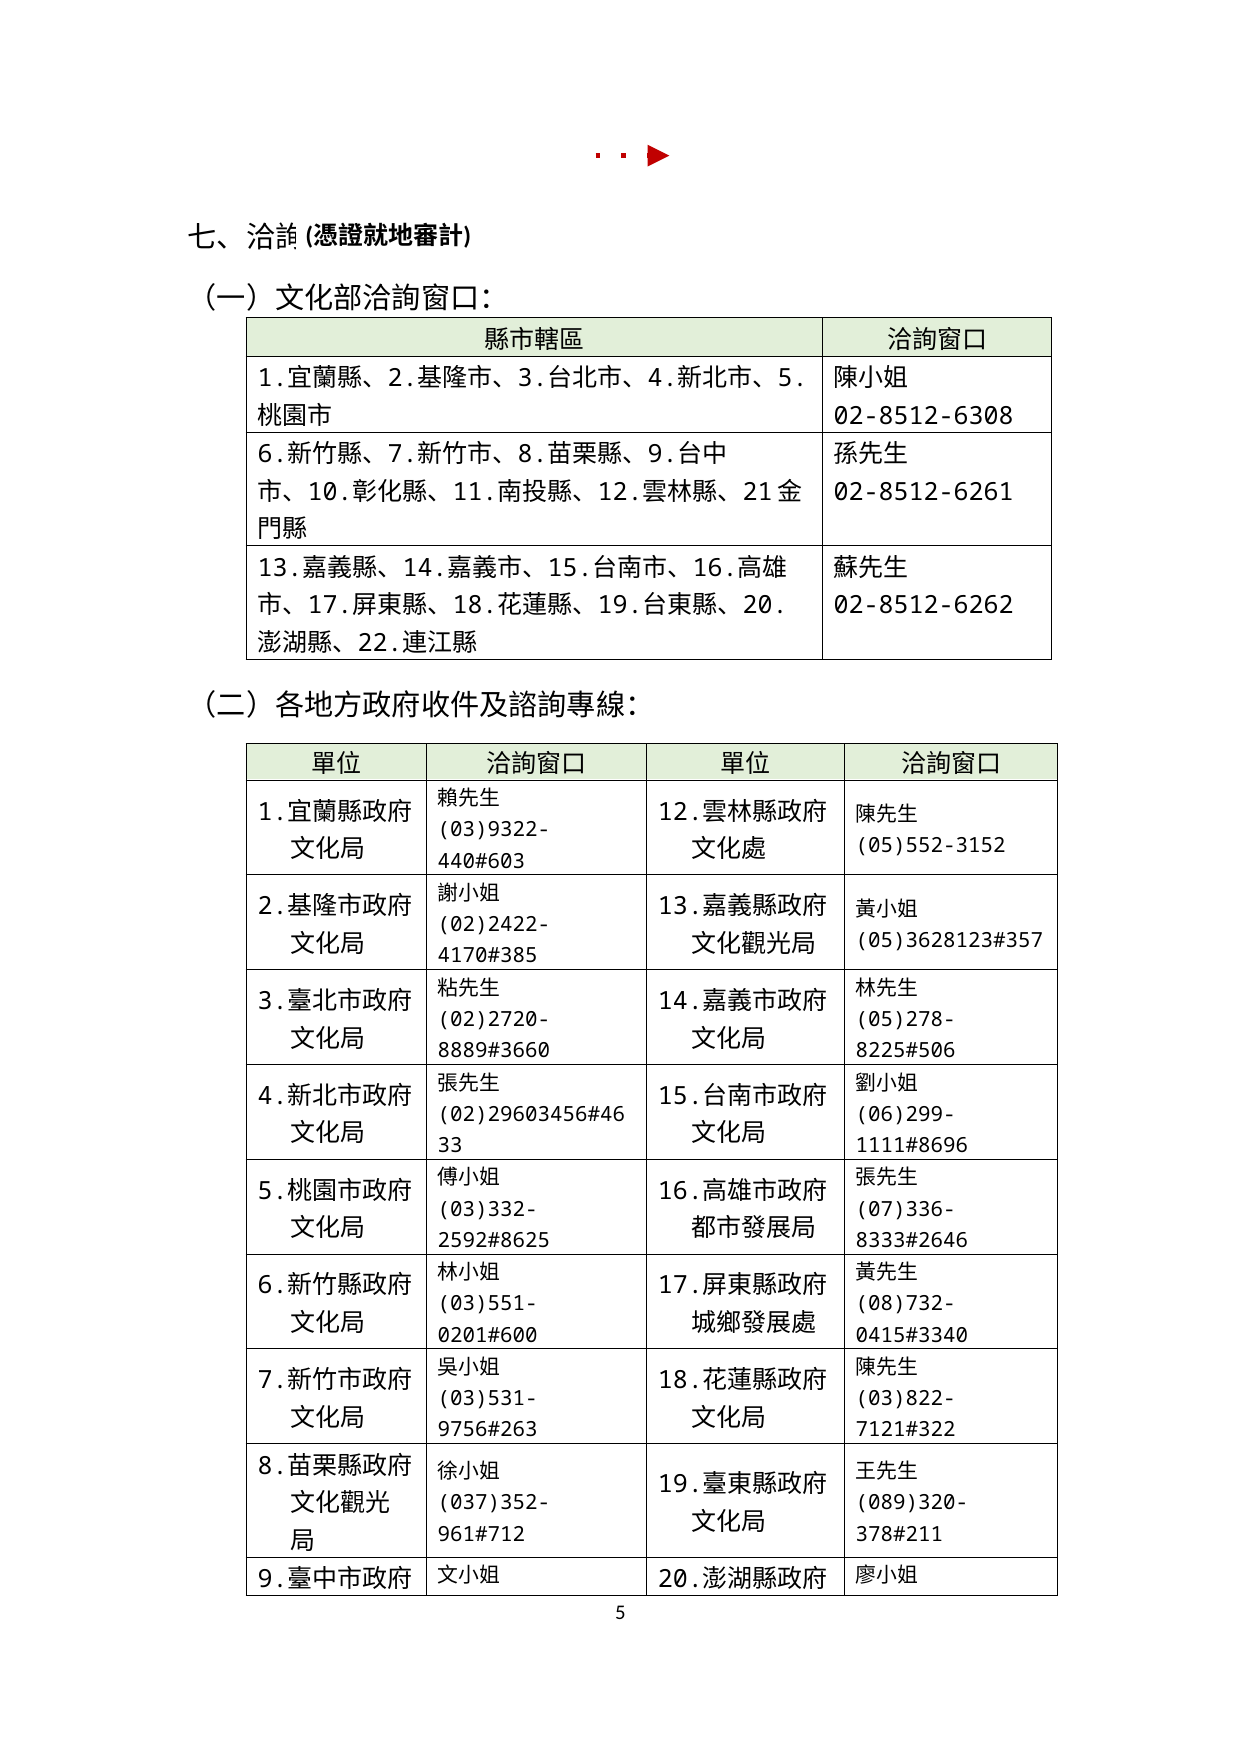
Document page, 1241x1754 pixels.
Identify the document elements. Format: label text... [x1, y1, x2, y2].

table_cell 20.澎湖縣政府 [647, 1558, 844, 1595]
table_cell 8.苗栗縣政府文化觀光局 [247, 1444, 426, 1557]
table_header 洽詢窗口 [845, 744, 1057, 779]
table_cell 張先生 (02)29603456#4633 [427, 1065, 646, 1159]
table_cell 徐小姐 (037)352-961#712 [427, 1444, 646, 1557]
table_cell 1.宜蘭縣政府文化局 [247, 781, 426, 874]
table_header 洽詢窗口 [427, 744, 646, 779]
table_header 單位 [647, 744, 844, 779]
table_cell 6.新竹縣政府文化局 [247, 1255, 426, 1348]
table_cell 黃先生 (08)732-0415#3340 [845, 1255, 1057, 1348]
table_cell 張先生 (07)336-8333#2646 [845, 1160, 1057, 1253]
table_header 縣市轄區 [247, 318, 822, 356]
table_cell 粘先生 (02)2720-8889#3660 [427, 970, 646, 1064]
table_cell 16.高雄市政府都市發展局 [647, 1160, 844, 1253]
table_cell 陳先生 (03)822-7121#322 [845, 1349, 1057, 1443]
table_cell 13.嘉義縣政府文化觀光局 [647, 875, 844, 969]
table_cell 19.臺東縣政府文化局 [647, 1444, 844, 1557]
table_cell 6.新竹縣、7.新竹市、8.苗栗縣、9.台中市、10.彰化縣、11.南投縣、12.雲林縣、21金門縣 [247, 433, 822, 545]
table_cell 劉小姐 (06)299-1111#8696 [845, 1065, 1057, 1159]
text （一）文化部洽詢窗口： [187, 275, 1053, 317]
table_cell 3.臺北市政府文化局 [247, 970, 426, 1064]
table_cell 文小姐 [427, 1558, 646, 1595]
table_cell 1.宜蘭縣、2.基隆市、3.台北市、4.新北市、5.桃園市 [247, 357, 822, 432]
table_header 單位 [247, 744, 426, 779]
table_cell 傅小姐 (03)332-2592#8625 [427, 1160, 646, 1253]
table_cell 陳先生 (05)552-3152 [845, 781, 1057, 874]
table_cell 王先生 (089)320-378#211 [845, 1444, 1057, 1557]
text 七、洽詢窗口： [187, 211, 1053, 257]
table_cell 2.基隆市政府文化局 [247, 875, 426, 969]
table_cell 17.屏東縣政府城鄉發展處 [647, 1255, 844, 1348]
table_cell 陳小姐 02-8512-6308 [823, 357, 1051, 432]
table_cell 5.桃園市政府文化局 [247, 1160, 426, 1253]
table_cell 謝小姐 (02)2422-4170#385 [427, 875, 646, 969]
text (憑證就地審計) [305, 221, 580, 250]
table_cell 18.花蓮縣政府文化局 [647, 1349, 844, 1443]
table_cell 14.嘉義市政府文化局 [647, 970, 844, 1064]
table_cell 黃小姐 (05)3628123#357 [845, 875, 1057, 969]
table_cell 廖小姐 [845, 1558, 1057, 1595]
table_cell 孫先生 02-8512-6261 [823, 433, 1051, 545]
table_cell 13.嘉義縣、14.嘉義市、15.台南市、16.高雄市、17.屏東縣、18.花蓮縣、19.台東縣、20.澎湖縣、22.連江縣 [247, 546, 822, 659]
table_cell 賴先生 (03)9322-440#603 [427, 781, 646, 874]
table_cell 吳小姐 (03)531-9756#263 [427, 1349, 646, 1443]
table_cell 12.雲林縣政府文化處 [647, 781, 844, 874]
table_cell 9.臺中市政府 [247, 1558, 426, 1595]
table_cell 林先生 (05)278-8225#506 [845, 970, 1057, 1064]
table_cell 蘇先生 02-8512-6262 [823, 546, 1051, 659]
table_cell 4.新北市政府文化局 [247, 1065, 426, 1159]
table_header 洽詢窗口 [823, 318, 1051, 356]
text （二）各地方政府收件及諮詢專線： [187, 678, 1053, 724]
table_cell 15.台南市政府文化局 [647, 1065, 844, 1159]
table_cell 7.新竹市政府文化局 [247, 1349, 426, 1443]
table_cell 林小姐 (03)551-0201#600 [427, 1255, 646, 1348]
